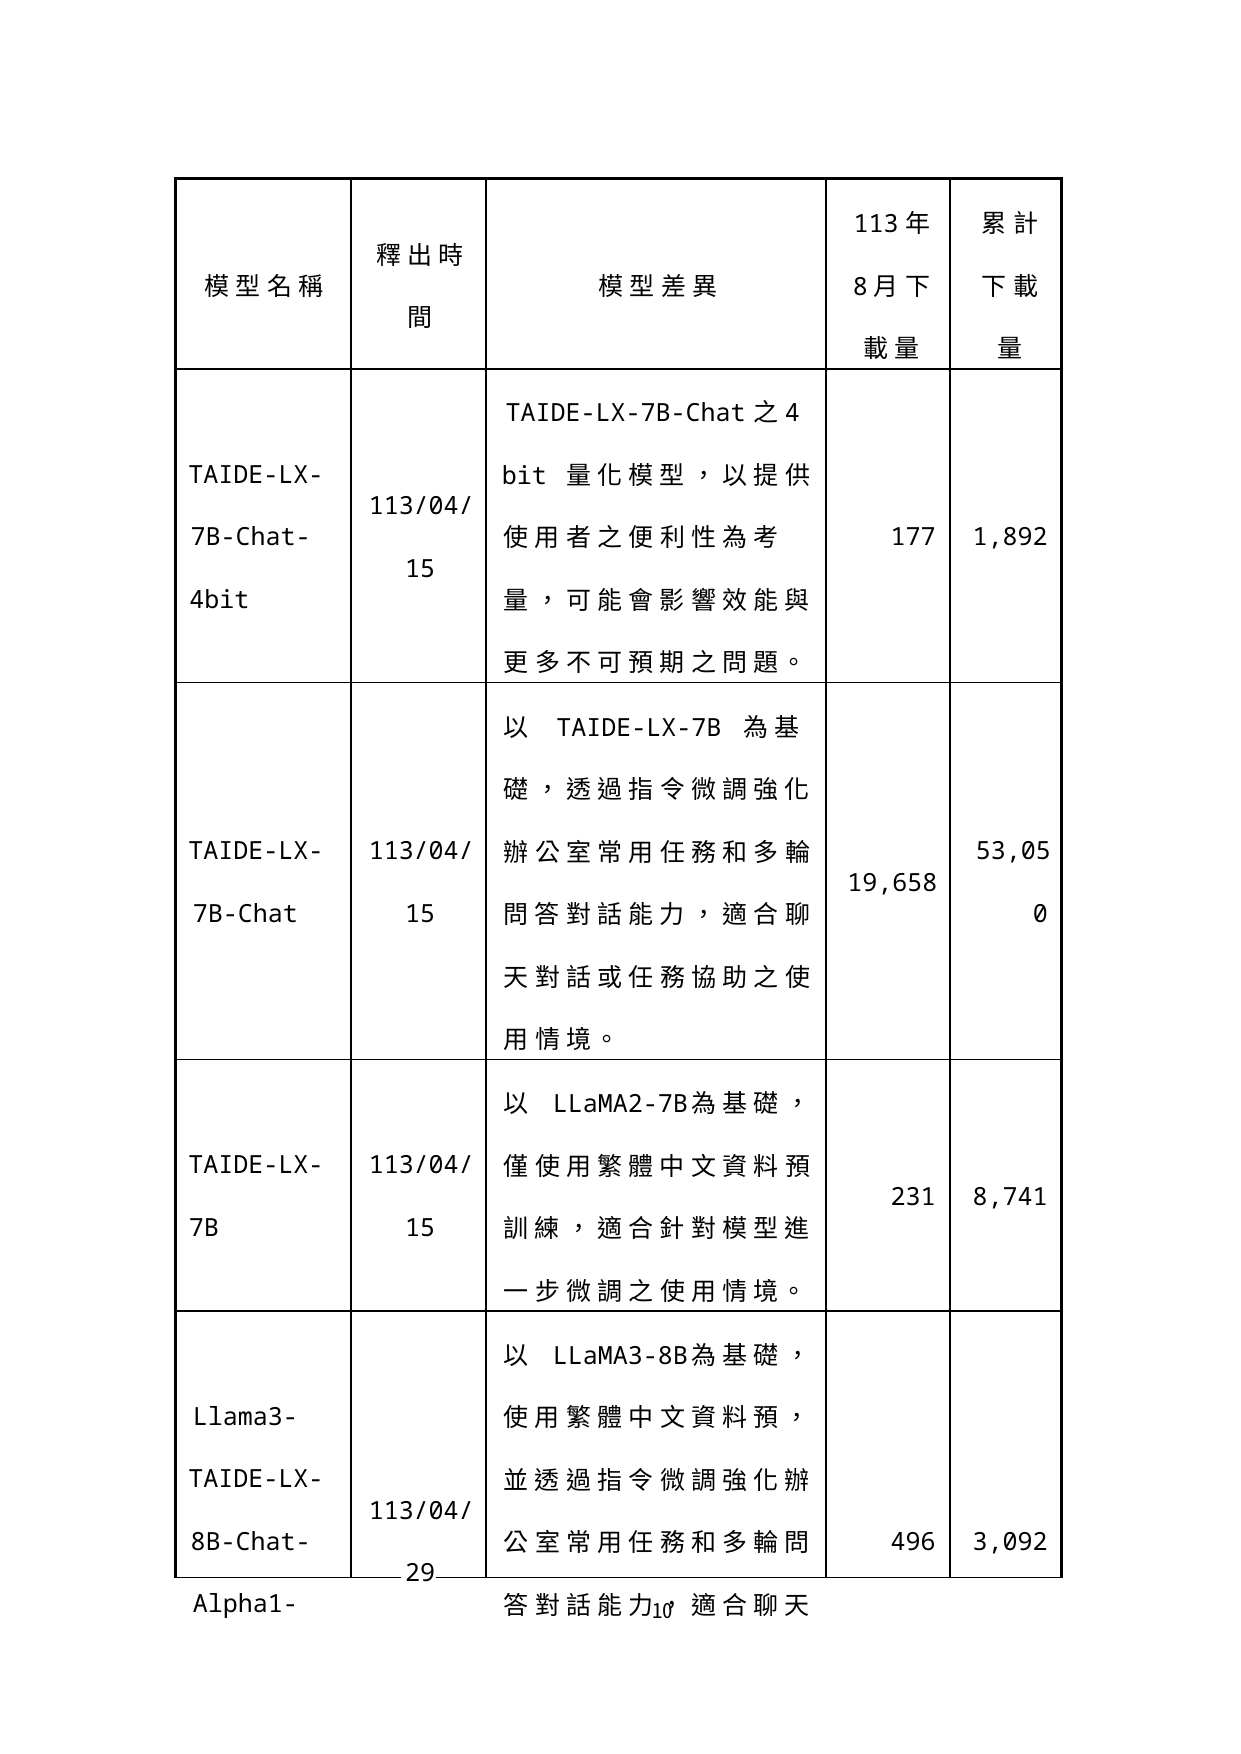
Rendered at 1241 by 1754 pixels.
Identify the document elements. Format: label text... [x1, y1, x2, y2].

table_cell 3,092 [951, 1312, 1060, 1577]
table_cell 以 LLaMA3-8B為基礎，使用繁體中文資料預，並透過指令微調強化辦公室常用任務和多輪問答對話能力，適合聊天對話或任務協助之使用情境。 [487, 1312, 825, 1577]
table_header 模型名稱 [177, 180, 350, 368]
table_cell 113/04/15 [352, 370, 485, 682]
table_header 釋出時間 [352, 180, 485, 368]
table_cell 8,741 [951, 1060, 1060, 1310]
table_cell 19,658 [827, 683, 949, 1058]
table_cell Llama3-TAIDE-LX-8B-Chat-Alpha1-4bit [177, 1312, 350, 1577]
table_cell 113/04/15 [352, 1060, 485, 1310]
table_header 模型差異 [487, 180, 825, 368]
table_cell TAIDE-LX-7B-Chat [177, 683, 350, 1058]
table_cell 231 [827, 1060, 949, 1310]
table_cell 1,892 [951, 370, 1060, 682]
table_cell 177 [827, 370, 949, 682]
table_cell 以 TAIDE-LX-7B 為基礎，透過指令微調強化辦公室常用任務和多輪問答對話能力，適合聊天對話或任務協助之使用情境。 [487, 683, 825, 1058]
table_cell TAIDE-LX-7B-Chat之4 bit 量化模型，以提供使用者之便利性為考量，可能會影響效能與更多不可預期之問題。 [487, 370, 825, 682]
table_cell TAIDE-LX-7B-Chat-4bit [177, 370, 350, 682]
table_cell TAIDE-LX-7B [177, 1060, 350, 1310]
table_header 累計 下載量 [951, 180, 1060, 368]
table_cell 53,050 [951, 683, 1060, 1058]
table_cell 以 LLaMA2-7B為基礎，僅使用繁體中文資料預訓練，適合針對模型進一步微調之使用情境。 [487, 1060, 825, 1310]
table_cell 496 [827, 1312, 949, 1577]
table_cell 113/04/29 [352, 1312, 485, 1577]
table_header 113年8月下載量 [827, 180, 949, 368]
table_cell 113/04/15 [352, 683, 485, 1058]
